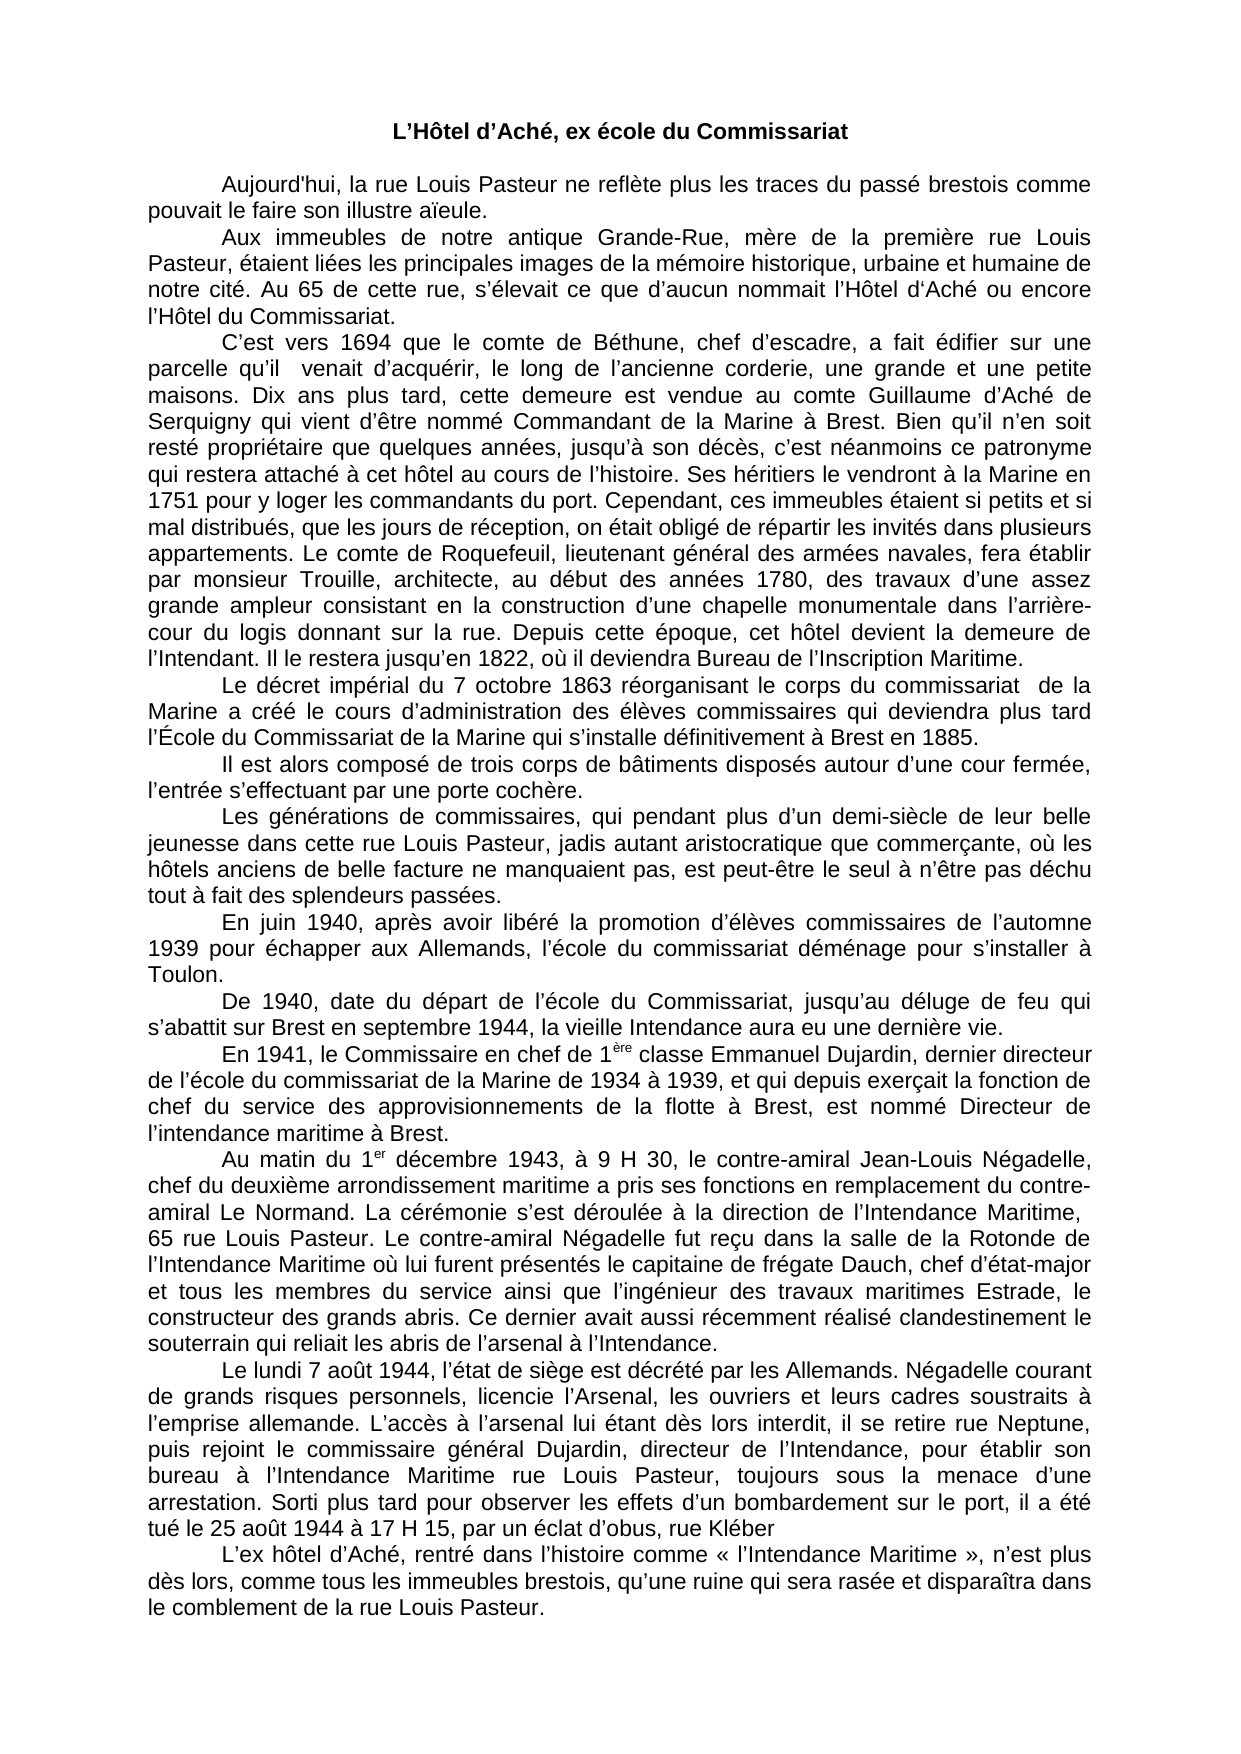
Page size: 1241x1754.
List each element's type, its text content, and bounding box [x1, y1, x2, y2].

text En 1941, le Commissaire en chef de 1ère classe Emmanuel Dujardin, dernier directeur de l’école du commissariat de la Marine de 1934 à 1939, et qui depuis exerçait la fonction de chef du service des approvisionnements de la flotte à Brest, est nommé Directeur de l’intendance maritime à Brest. [148, 1041, 1092, 1146]
text Le décret impérial du 7 octobre 1863 réorganisant le corps du commissariat de la Marine a créé le cours d’administration des élèves commissaires qui deviendra plus tard l’École du Commissariat de la Marine qui s’installe définitivement à Brest en 1885. [148, 672, 1092, 751]
text De 1940, date du départ de l’école du Commissariat, jusqu’au déluge de feu qui s’abattit sur Brest en septembre 1944, la vieille Intendance aura eu une dernière vie. [148, 988, 1092, 1041]
text Au matin du 1er décembre 1943, à 9 H 30, le contre-amiral Jean-Louis Négadelle, chef du deuxième arrondissement maritime a pris ses fonctions en remplacement du contre-amiral Le Normand. La cérémonie s’est déroulée à la direction de l’Intendance Maritime, 65 rue Louis Pasteur. Le contre-amiral Négadelle fut reçu dans la salle de la Rotonde de l’Intendance Maritime où lui furent présentés le capitaine de frégate Dauch, chef d’état-major et tous les membres du service ainsi que l’ingénieur des travaux maritimes Estrade, le constructeur des grands abris. Ce dernier avait aussi récemment réalisé clandestinement le souterrain qui reliait les abris de l’arsenal à l’Intendance. [148, 1146, 1092, 1357]
text L’ex hôtel d’Aché, rentré dans l’histoire comme « l’Intendance Maritime », n’est plus dès lors, comme tous les immeubles brestois, qu’une ruine qui sera rasée et disparaîtra dans le comblement de la rue Louis Pasteur. [148, 1541, 1092, 1620]
text L’Hôtel d’Aché, ex école du Commissariat [148, 118, 1092, 144]
text Les générations de commissaires, qui pendant plus d’un demi-siècle de leur belle jeunesse dans cette rue Louis Pasteur, jadis autant aristocratique que commerçante, où les hôtels anciens de belle facture ne manquaient pas, est peut-être le seul à n’être pas déchu tout à fait des splendeurs passées. [148, 803, 1092, 909]
text Il est alors composé de trois corps de bâtiments disposés autour d’une cour fermée, l’entrée s’effectuant par une porte cochère. [148, 751, 1092, 803]
text Aujourd'hui, la rue Louis Pasteur ne reflète plus les traces du passé brestois comme pouvait le faire son illustre aïeule. [148, 171, 1092, 223]
text En juin 1940, après avoir libéré la promotion d’élèves commissaires de l’automne 1939 pour échapper aux Allemands, l’école du commissariat déménage pour s’installer à Toulon. [148, 909, 1092, 988]
text Le lundi 7 août 1944, l’état de siège est décrété par les Allemands. Négadelle courant de grands risques personnels, licencie l’Arsenal, les ouvriers et leurs cadres soustraits à l’emprise allemande. L’accès à l’arsenal lui étant dès lors interdit, il se retire rue Neptune, puis rejoint le commissaire général Dujardin, directeur de l’Intendance, pour établir son bureau à l’Intendance Maritime rue Louis Pasteur, toujours sous la menace d’une arrestation. Sorti plus tard pour observer les effets d’un bombardement sur le port, il a été tué le 25 août 1944 à 17 H 15, par un éclat d’obus, rue Kléber [148, 1357, 1092, 1541]
text Aux immeubles de notre antique Grande-Rue, mère de la première rue Louis Pasteur, étaient liées les principales images de la mémoire historique, urbaine et humaine de notre cité. Au 65 de cette rue, s’élevait ce que d’aucun nommait l’Hôtel d‘Aché ou encore l’Hôtel du Commissariat. [148, 223, 1092, 329]
text C’est vers 1694 que le comte de Béthune, chef d’escadre, a fait édifier sur une parcelle qu’il venait d’acquérir, le long de l’ancienne corderie, une grande et une petite maisons. Dix ans plus tard, cette demeure est vendue au comte Guillaume d’Aché de Serquigny qui vient d’être nommé Commandant de la Marine à Brest. Bien qu’il n’en soit resté propriétaire que quelques années, jusqu’à son décès, c’est néanmoins ce patronyme qui restera attaché à cet hôtel au cours de l’histoire. Ses héritiers le vendront à la Marine en 1751 pour y loger les commandants du port. Cependant, ces immeubles étaient si petits et si mal distribués, que les jours de réception, on était obligé de répartir les invités dans plusieurs appartements. Le comte de Roquefeuil, lieutenant général des armées navales, fera établir par monsieur Trouille, architecte, au début des années 1780, des travaux d’une assez grande ampleur consistant en la construction d’une chapelle monumentale dans l’arrière-cour du logis donnant sur la rue. Depuis cette époque, cet hôtel devient la demeure de l’Intendant. Il le restera jusqu’en 1822, où il deviendra Bureau de l’Inscription Maritime. [148, 329, 1092, 672]
